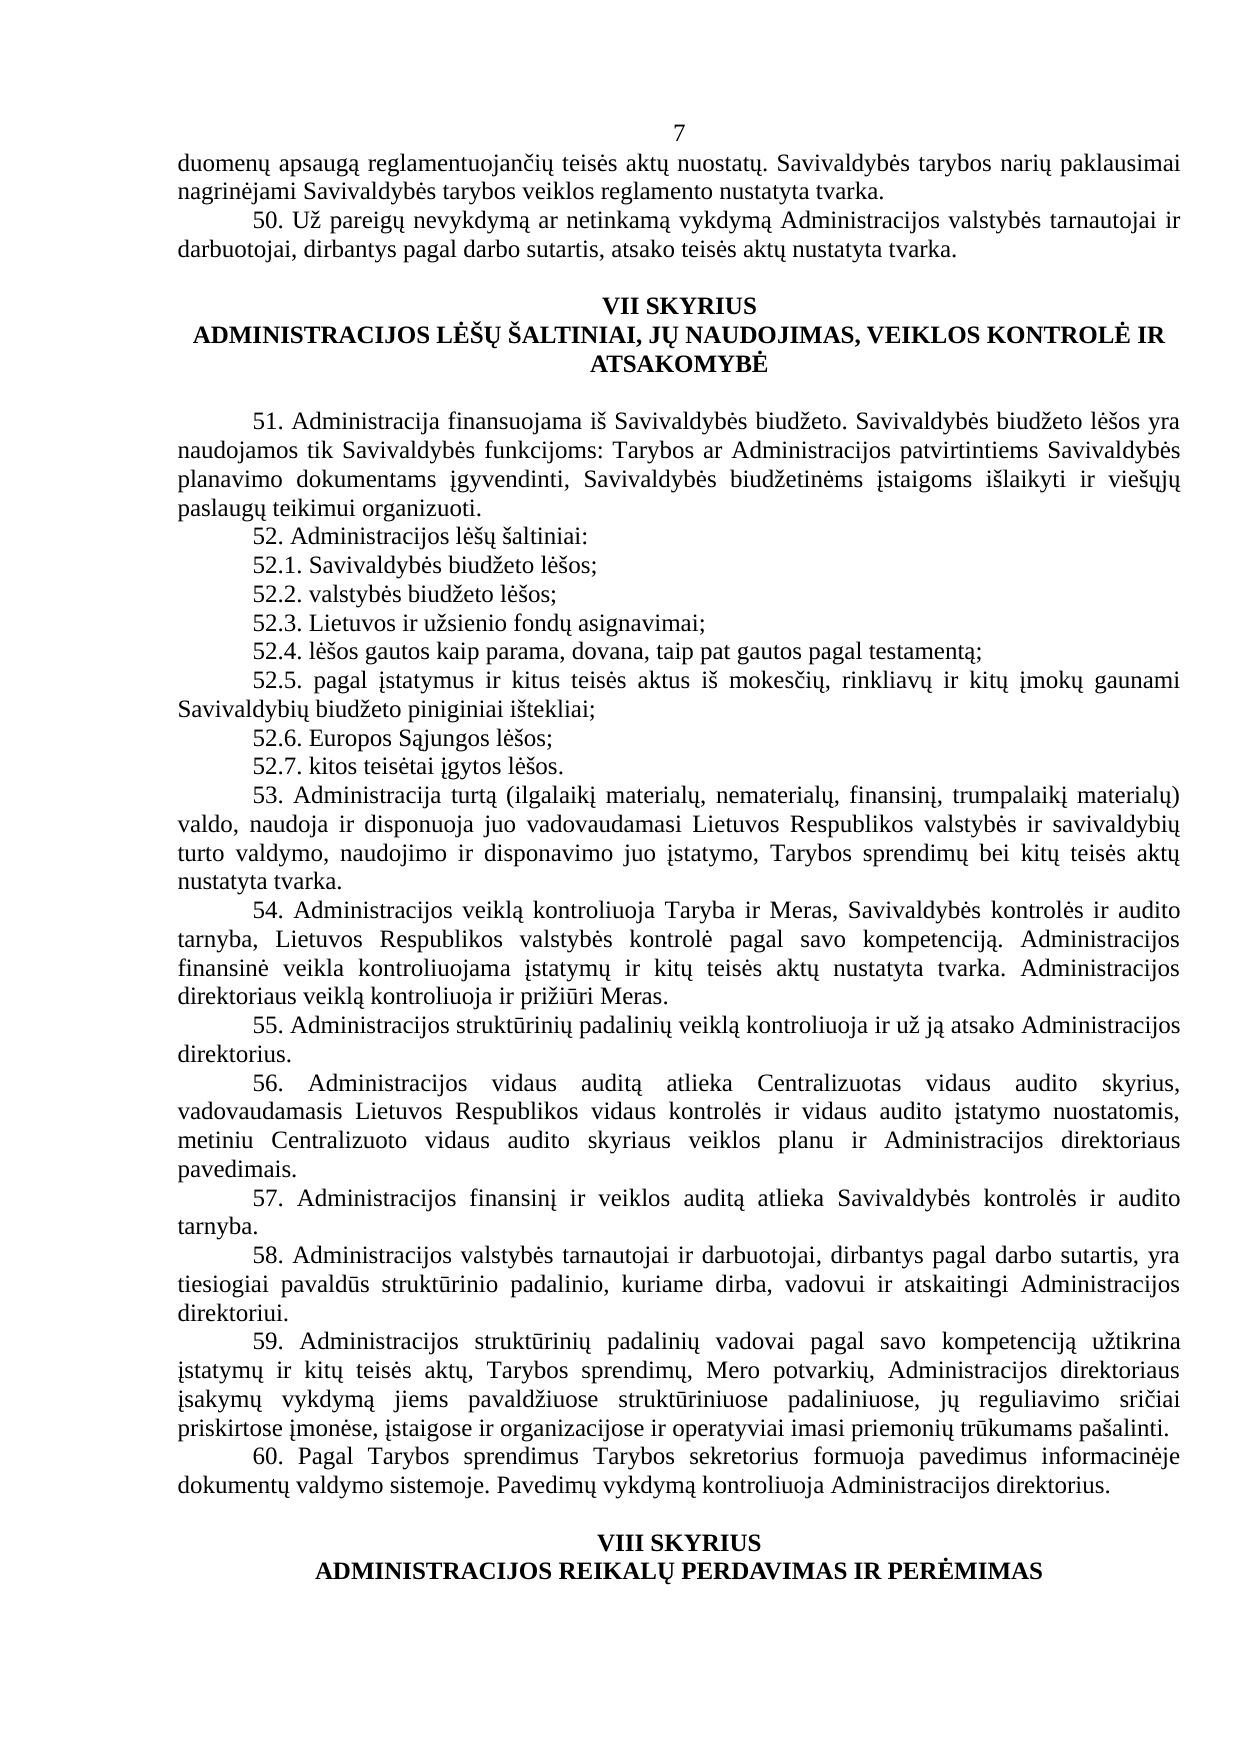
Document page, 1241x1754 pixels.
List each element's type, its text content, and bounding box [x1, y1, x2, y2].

text 52.4. lėšos gautos kaip parama, dovana, taip pat gautos pagal testamentą; [177, 636, 1181, 665]
text duomenų apsaugą reglamentuojančių teisės aktų nuostatų. Savivaldybės tarybos narių paklausimai nagrinėjami Savivaldybės tarybos veiklos reglamento nustatyta tvarka. [177, 148, 1181, 205]
text 52.1. Savivaldybės biudžeto lėšos; [177, 550, 1181, 579]
text 52.7. kitos teisėtai įgytos lėšos. [177, 751, 1181, 780]
text 59. Administracijos struktūrinių padalinių vadovai pagal savo kompetenciją užtikrina įstatymų ir kitų teisės aktų, Tarybos sprendimų, Mero potvarkių, Administracijos direktoriaus įsakymų vykdymą jiems pavaldžiuose struktūriniuose padaliniuose, jų reguliavimo sričiai priskirtose įmonėse, įstaigose ir organizacijose ir operatyviai imasi priemonių trūkumams pašalinti. [177, 1326, 1181, 1441]
text 52.6. Europos Sąjungos lėšos; [177, 723, 1181, 751]
text 55. Administracijos struktūrinių padalinių veiklą kontroliuoja ir už ją atsako Administracijos direktorius. [177, 1010, 1181, 1068]
text 50. Už pareigų nevykdymą ar netinkamą vykdymą Administracijos valstybės tarnautojai ir darbuotojai, dirbantys pagal darbo sutartis, atsako teisės aktų nustatyta tvarka. [177, 205, 1181, 263]
text 52.3. Lietuvos ir užsienio fondų asignavimai; [177, 608, 1181, 636]
text viI SKYRIUS [177, 291, 1181, 320]
text 60. Pagal Tarybos sprendimus Tarybos sekretorius formuoja pavedimus informacinėje dokumentų valdymo sistemoje. Pavedimų vykdymą kontroliuoja Administracijos direktorius. [177, 1441, 1181, 1499]
text 56. Administracijos vidaus auditą atlieka Centralizuotas vidaus audito skyrius, vadovaudamasis Lietuvos Respublikos vidaus kontrolės ir vidaus audito įstatymo nuostatomis, metiniu Centralizuoto vidaus audito skyriaus veiklos planu ir Administracijos direktoriaus pavedimais. [177, 1068, 1181, 1183]
text 52. Administracijos lėšų šaltiniai: [177, 521, 1181, 550]
text 57. Administracijos finansinį ir veiklos auditą atlieka Savivaldybės kontrolės ir audito tarnyba. [177, 1183, 1181, 1240]
text 51. Administracija finansuojama iš Savivaldybės biudžeto. Savivaldybės biudžeto lėšos yra naudojamos tik Savivaldybės funkcijoms: Tarybos ar Administracijos patvirtintiems Savivaldybės planavimo dokumentams įgyvendinti, Savivaldybės biudžetinėms įstaigoms išlaikyti ir viešųjų paslaugų teikimui organizuoti. [177, 406, 1181, 521]
text 52.5. pagal įstatymus ir kitus teisės aktus iš mokesčių, rinkliavų ir kitų įmokų gaunami Savivaldybių biudžeto piniginiai ištekliai; [177, 665, 1181, 723]
text viiI SKYRIUS [177, 1528, 1181, 1556]
text 58. Administracijos valstybės tarnautojai ir darbuotojai, dirbantys pagal darbo sutartis, yra tiesiogiai pavaldūs struktūrinio padalinio, kuriame dirba, vadovui ir atskaitingi Administracijos direktoriui. [177, 1240, 1181, 1326]
text 53. Administracija turtą (ilgalaikį materialų, nematerialų, finansinį, trumpalaikį materialų) valdo, naudoja ir disponuoja juo vadovaudamasi Lietuvos Respublikos valstybės ir savivaldybių turto valdymo, naudojimo ir disponavimo juo įstatymo, Tarybos sprendimų bei kitų teisės aktų nustatyta tvarka. [177, 780, 1181, 895]
text ADMINISTRACIJOS REIKALŲ PERDAVIMAS IR PERĖMIMAS [177, 1556, 1181, 1585]
text 52.2. valstybės biudžeto lėšos; [177, 579, 1181, 608]
text 54. Administracijos veiklą kontroliuoja Taryba ir Meras, Savivaldybės kontrolės ir audito tarnyba, Lietuvos Respublikos valstybės kontrolė pagal savo kompetenciją. Administracijos finansinė veikla kontroliuojama įstatymų ir kitų teisės aktų nustatyta tvarka. Administracijos direktoriaus veiklą kontroliuoja ir prižiūri Meras. [177, 895, 1181, 1010]
text ADMINISTRACIJOS LĖŠŲ ŠALTINIAI, JŲ NAUDOJIMAS, VEIKLOS KONTROLĖ IR ATSAKOMYBĖ [177, 320, 1181, 378]
